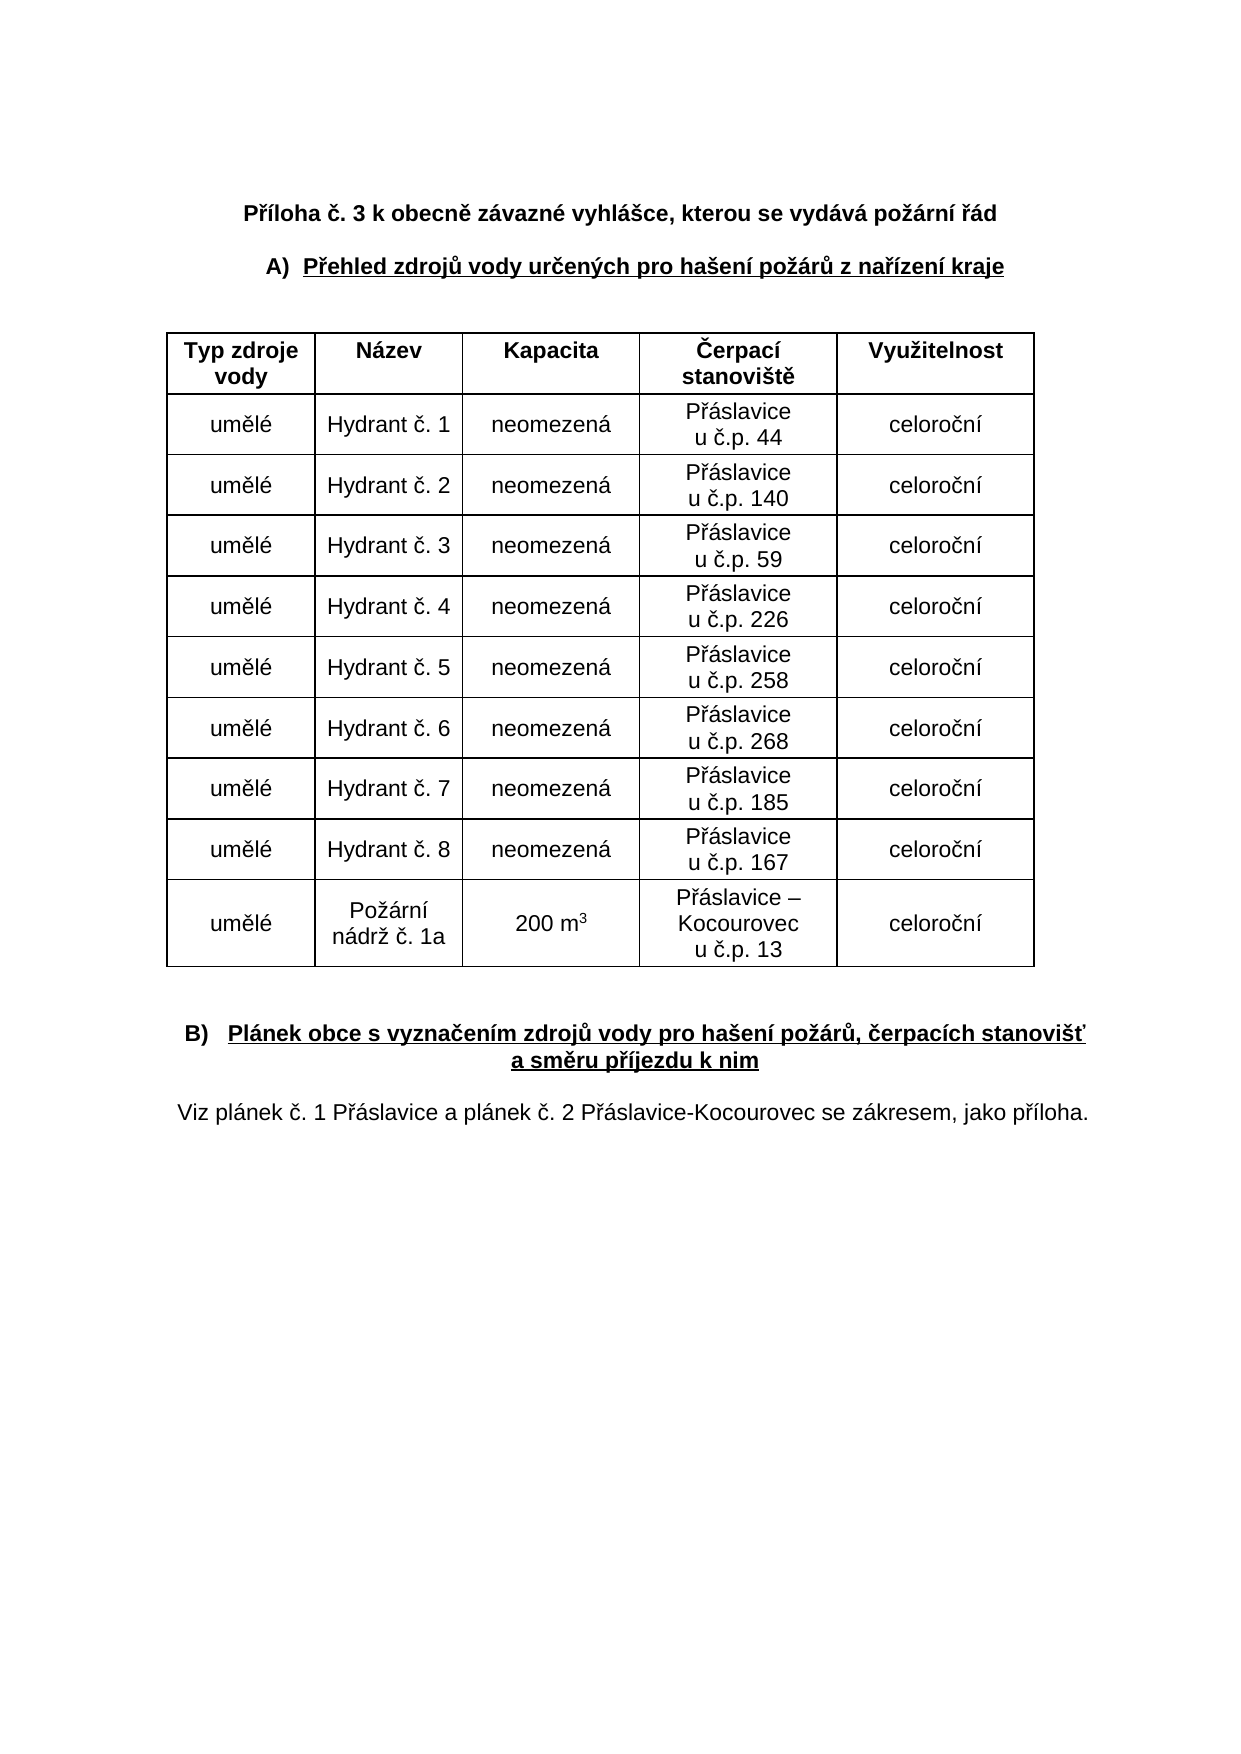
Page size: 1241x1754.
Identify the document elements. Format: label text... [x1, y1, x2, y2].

table_cell Hydrant č. 6 [316, 698, 462, 757]
table_cell celoroční [838, 637, 1033, 696]
table_cell Hydrant č. 1 [316, 395, 462, 453]
table_cell celoroční [838, 516, 1033, 575]
table_header Čerpací stanoviště [640, 334, 836, 393]
table_header Typ zdroje vody [168, 334, 314, 393]
table_cell umělé [168, 880, 314, 966]
table_cell Požární nádrž č. 1a [316, 880, 462, 966]
table_header Název [316, 334, 462, 393]
table_cell celoroční [838, 395, 1033, 453]
table_cell neomezená [463, 820, 639, 879]
text Viz plánek č. 1 Přáslavice a plánek č. 2 Přáslavice-Kocourovec se zákresem, jako příloha. [177, 1099, 1093, 1126]
table_cell Přáslavice u č.p. 140 [640, 455, 836, 514]
text Příloha č. 3 k obecně závazné vyhlášce, kterou se vydává požární řád [148, 200, 1093, 227]
table_cell Přáslavice u č.p. 268 [640, 698, 836, 757]
table_cell umělé [168, 637, 314, 696]
table_cell umělé [168, 759, 314, 818]
table_cell neomezená [463, 516, 639, 575]
table_cell umělé [168, 455, 314, 514]
table_header Využitelnost [838, 334, 1033, 393]
table_cell celoroční [838, 577, 1033, 636]
table_cell Hydrant č. 5 [316, 637, 462, 696]
table_cell neomezená [463, 698, 639, 757]
table_cell Přáslavice u č.p. 226 [640, 577, 836, 636]
table_cell celoroční [838, 820, 1033, 879]
table_cell umělé [168, 516, 314, 575]
table_cell neomezená [463, 637, 639, 696]
table_cell umělé [168, 395, 314, 453]
table_cell umělé [168, 698, 314, 757]
table_cell neomezená [463, 395, 639, 453]
table_cell Přáslavice u č.p. 44 [640, 395, 836, 453]
table_cell celoroční [838, 759, 1033, 818]
table_cell neomezená [463, 577, 639, 636]
table_cell Hydrant č. 2 [316, 455, 462, 514]
table_cell neomezená [463, 455, 639, 514]
table_cell neomezená [463, 759, 639, 818]
table_cell Přáslavice u č.p. 167 [640, 820, 836, 879]
table_cell Přáslavice u č.p. 258 [640, 637, 836, 696]
table_cell Přáslavice – Kocourovec u č.p. 13 [640, 880, 836, 966]
text B) Plánek obce s vyznačením zdrojů vody pro hašení požárů, čerpacích stanovišť a směru příjezdu k nim [177, 1020, 1093, 1073]
table_cell Přáslavice u č.p. 185 [640, 759, 836, 818]
table_cell Přáslavice u č.p. 59 [640, 516, 836, 575]
table_cell celoroční [838, 698, 1033, 757]
list Přehled zdrojů vody určených pro hašení požárů z nařízení kraje [177, 253, 1093, 279]
table_cell umělé [168, 820, 314, 879]
table_cell celoroční [838, 455, 1033, 514]
table_header Kapacita [463, 334, 639, 393]
table_cell celoroční [838, 880, 1033, 966]
table_cell Hydrant č. 7 [316, 759, 462, 818]
table_cell 200 m3 [463, 880, 639, 966]
table_cell Hydrant č. 8 [316, 820, 462, 879]
table_cell Hydrant č. 3 [316, 516, 462, 575]
table_cell Hydrant č. 4 [316, 577, 462, 636]
table_cell umělé [168, 577, 314, 636]
